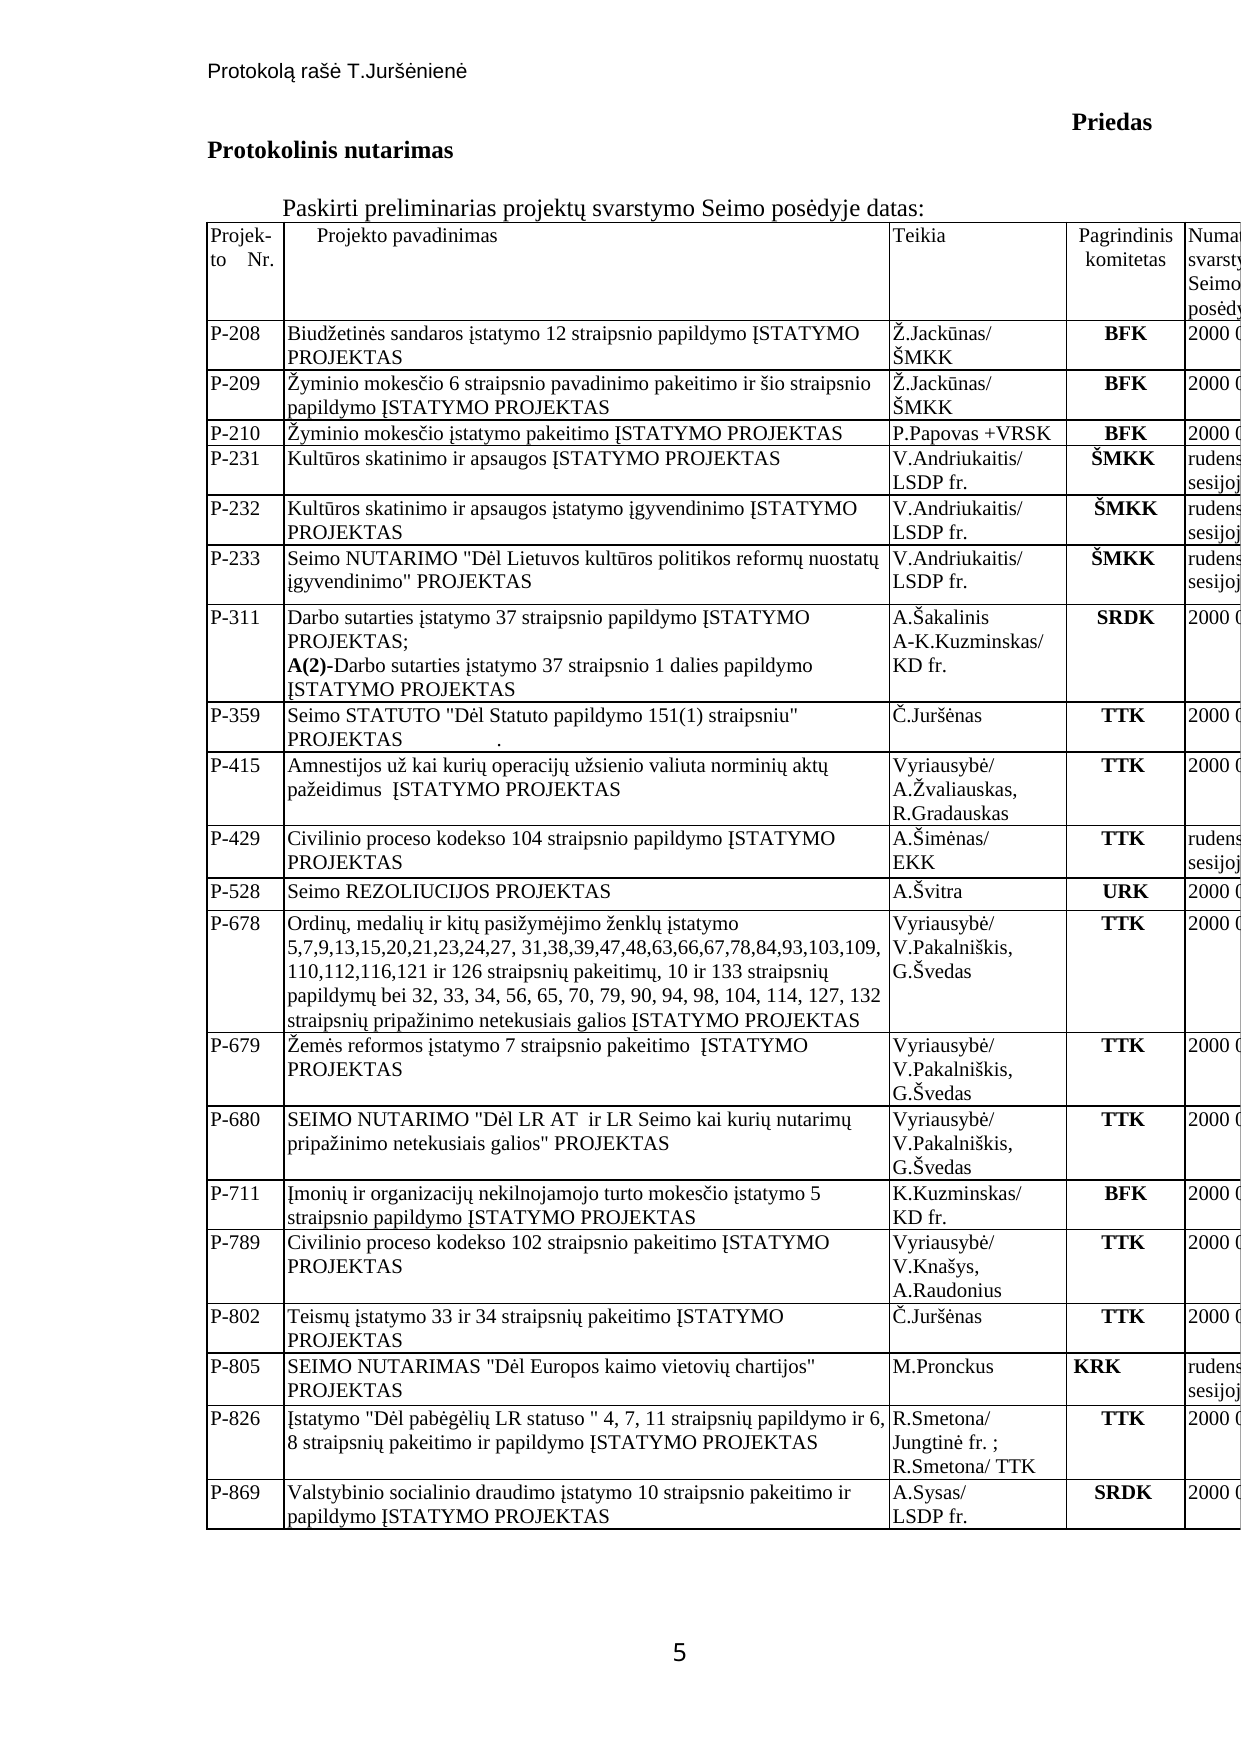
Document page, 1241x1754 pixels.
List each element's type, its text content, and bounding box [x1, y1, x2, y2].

table_cell Įstatymo "Dėl pabėgėlių LR statuso " 4, 7, 11 straipsnių papildymo ir 6, 8 straipsnių pakeitimo ir papildymo ĮSTATYMO PROJEKTAS [285, 1406, 889, 1478]
table_cell P-210 [208, 421, 283, 444]
table_cell TTK [1067, 826, 1184, 877]
table_cell Darbo sutarties įstatymo 37 straipsnio papildymo ĮSTATYMO PROJEKTAS; A(2)-Darbo sutarties įstatymo 37 straipsnio 1 dalies papildymo ĮSTATYMO PROJEKTAS [285, 605, 889, 701]
table_cell Teismų įstatymo 33 ir 34 straipsnių pakeitimo ĮSTATYMO PROJEKTAS [285, 1304, 889, 1352]
table_cell TTK [1067, 1107, 1184, 1179]
table_cell 2000 05 18 [1186, 1181, 1240, 1229]
table_cell 2000 03 14 [1186, 421, 1240, 444]
table_cell Ordinų, medalių ir kitų pasižymėjimo ženklų įstatymo 5,7,9,13,15,20,21,23,24,27, 31,38,39,47,48,63,66,67,78,84,93,103,109, 110,112,116,121 ir 126 straipsnių pakeitimų, 10 ir 133 straipsnių papildymų bei 32, 33, 34, 56, 65, 70, 79, 90, 94, 98, 104, 114, 127, 132 straipsnių pripažinimo netekusiais galios ĮSTATYMO PROJEKTAS [285, 911, 889, 1032]
table_cell Civilinio proceso kodekso 102 straipsnio pakeitimo ĮSTATYMO PROJEKTAS [285, 1230, 889, 1302]
table_cell P-232 [208, 496, 283, 544]
table_cell TTK [1067, 911, 1184, 1032]
table_cell P-231 [208, 446, 283, 494]
table_cell P-429 [208, 826, 283, 877]
table_cell TTK [1067, 1406, 1184, 1478]
table_cell Vyriausybė/ V.Knašys, A.Raudonius [890, 1230, 1066, 1302]
table_cell ŠMKK [1067, 496, 1184, 544]
table_cell BFK [1067, 371, 1184, 419]
table_cell A.Švitra [890, 879, 1066, 910]
text Paskirti preliminarias projektų svarstymo Seimo posėdyje datas: [207, 193, 1152, 222]
table_cell P-233 [208, 546, 283, 603]
table_cell P-415 [208, 753, 283, 825]
table_cell P-802 [208, 1304, 283, 1352]
table_cell TTK [1067, 703, 1184, 751]
table_cell 2000 03 23 [1186, 1480, 1240, 1528]
text Protokolinis nutarimas [207, 135, 1152, 164]
table_cell 2000 06 29 [1186, 753, 1240, 825]
table_cell Kultūros skatinimo ir apsaugos ĮSTATYMO PROJEKTAS [285, 446, 889, 494]
table_cell KRK [1067, 1354, 1184, 1405]
table_cell SEIMO NUTARIMO "Dėl LR AT ir LR Seimo kai kurių nutarimų pripažinimo netekusiais galios" PROJEKTAS [285, 1107, 889, 1179]
table_cell Ž.Jackūnas/ ŠMKK [890, 371, 1066, 419]
table_cell TTK [1067, 1230, 1184, 1302]
table_cell rudens(9) sesijoje [1186, 1354, 1240, 1405]
table_cell Č.Juršėnas [890, 703, 1066, 751]
table_cell Žyminio mokesčio 6 straipsnio pavadinimo pakeitimo ir šio straipsnio papildymo ĮSTATYMO PROJEKTAS [285, 371, 889, 419]
table_cell P-826 [208, 1406, 283, 1478]
table_cell SRDK [1067, 605, 1184, 701]
table_cell ŠMKK [1067, 546, 1184, 603]
table_cell Ž.Jackūnas/ ŠMKK [890, 321, 1066, 369]
table_header Projekto pavadinimas [285, 223, 889, 319]
table_cell P-789 [208, 1230, 283, 1302]
table_cell Žemės reformos įstatymo 7 straipsnio pakeitimo ĮSTATYMO PROJEKTAS [285, 1033, 889, 1105]
table_cell 2000 03 30 [1186, 1230, 1240, 1302]
table_header Numatoma svarstyti Seimo posėdyje [1186, 223, 1240, 319]
table_cell Seimo NUTARIMO "Dėl Lietuvos kultūros politikos reformų nuostatų įgyvendinimo" PROJEKTAS [285, 546, 889, 603]
table_cell Žyminio mokesčio įstatymo pakeitimo ĮSTATYMO PROJEKTAS [285, 421, 889, 444]
table_cell Č.Juršėnas [890, 1304, 1066, 1352]
table_cell P-209 [208, 371, 283, 419]
table_cell M.Pronckus [890, 1354, 1066, 1405]
table_cell Vyriausybė/ V.Pakalniškis, G.Švedas [890, 1107, 1066, 1179]
table_cell Vyriausybė/ V.Pakalniškis, G.Švedas [890, 911, 1066, 1032]
table_cell 2000 04 18 [1186, 703, 1240, 751]
table_cell 2000 06 06 [1186, 1033, 1240, 1105]
table_cell 2000 03 28 [1186, 1304, 1240, 1352]
table_cell 2000 06 06 [1186, 1107, 1240, 1179]
table_cell P-679 [208, 1033, 283, 1105]
table_cell A.Šakalinis A-K.Kuzminskas/ KD fr. [890, 605, 1066, 701]
table_cell V.Andriukaitis/ LSDP fr. [890, 546, 1066, 603]
table_cell 2000 05 25 [1186, 1406, 1240, 1478]
text Priedas [207, 107, 1152, 135]
table_cell TTK [1067, 753, 1184, 825]
table_cell Civilinio proceso kodekso 104 straipsnio papildymo ĮSTATYMO PROJEKTAS [285, 826, 889, 877]
table_cell P-680 [208, 1107, 283, 1179]
table_cell V.Andriukaitis/ LSDP fr. [890, 446, 1066, 494]
table_cell URK [1067, 879, 1184, 910]
text Protokolą rašė T.Juršėnienė [207, 59, 1152, 83]
table_cell P-869 [208, 1480, 283, 1528]
table_cell 2000 04 11 [1186, 605, 1240, 701]
table_cell A.Sysas/ LSDP fr. [890, 1480, 1066, 1528]
table_cell SRDK [1067, 1480, 1184, 1528]
table_cell P-208 [208, 321, 283, 369]
table_cell BFK [1067, 421, 1184, 444]
table_cell BFK [1067, 321, 1184, 369]
table_header Teikia [890, 223, 1066, 319]
table_cell Biudžetinės sandaros įstatymo 12 straipsnio papildymo ĮSTATYMO PROJEKTAS [285, 321, 889, 369]
table_cell Vyriausybė/ V.Pakalniškis, G.Švedas [890, 1033, 1066, 1105]
table_cell P-711 [208, 1181, 283, 1229]
table_header Projek-to Nr. [208, 223, 283, 319]
table_cell A.Šimėnas/ EKK [890, 826, 1066, 877]
table_cell Kultūros skatinimo ir apsaugos įstatymo įgyvendinimo ĮSTATYMO PROJEKTAS [285, 496, 889, 544]
table_cell P-311 [208, 605, 283, 701]
table_cell P-359 [208, 703, 283, 751]
table_cell BFK [1067, 1181, 1184, 1229]
table_cell rudens(9) sesijoje [1186, 826, 1240, 877]
table_cell 2000 03 14 [1186, 371, 1240, 419]
table_cell SEIMO NUTARIMAS "Dėl Europos kaimo vietovių chartijos" PROJEKTAS [285, 1354, 889, 1405]
table_cell 2000 06 06 [1186, 911, 1240, 1032]
table_cell Vyriausybė/ A.Žvaliauskas, R.Gradauskas [890, 753, 1066, 825]
table_cell Amnestijos už kai kurių operacijų užsienio valiuta norminių aktų pažeidimus ĮSTATYMO PROJEKTAS [285, 753, 889, 825]
table_cell 2000 05 16 [1186, 879, 1240, 910]
table_cell R.Smetona/ Jungtinė fr. ; R.Smetona/ TTK [890, 1406, 1066, 1478]
table_header Pagrindinis komitetas [1067, 223, 1184, 319]
table_cell P.Papovas +VRSK [890, 421, 1066, 444]
table_cell Įmonių ir organizacijų nekilnojamojo turto mokesčio įstatymo 5 straipsnio papildymo ĮSTATYMO PROJEKTAS [285, 1181, 889, 1229]
table_cell rudens (9) sesijoje [1186, 446, 1240, 494]
table_cell K.Kuzminskas/ KD fr. [890, 1181, 1066, 1229]
table_cell P-528 [208, 879, 283, 910]
table_cell Valstybinio socialinio draudimo įstatymo 10 straipsnio pakeitimo ir papildymo ĮSTATYMO PROJEKTAS [285, 1480, 889, 1528]
table_cell rudens (9) sesijoje [1186, 496, 1240, 544]
table_cell P-805 [208, 1354, 283, 1405]
table_cell 2000 03 14 [1186, 321, 1240, 369]
table_cell TTK [1067, 1304, 1184, 1352]
table_cell P-678 [208, 911, 283, 1032]
table_cell V.Andriukaitis/ LSDP fr. [890, 496, 1066, 544]
table_cell rudens(9) sesijoje [1186, 546, 1240, 603]
table_cell ŠMKK [1067, 446, 1184, 494]
table_cell TTK [1067, 1033, 1184, 1105]
table_cell Seimo REZOLIUCIJOS PROJEKTAS [285, 879, 889, 910]
table_cell Seimo STATUTO "Dėl Statuto papildymo 151(1) straipsniu" PROJEKTAS . [285, 703, 889, 751]
